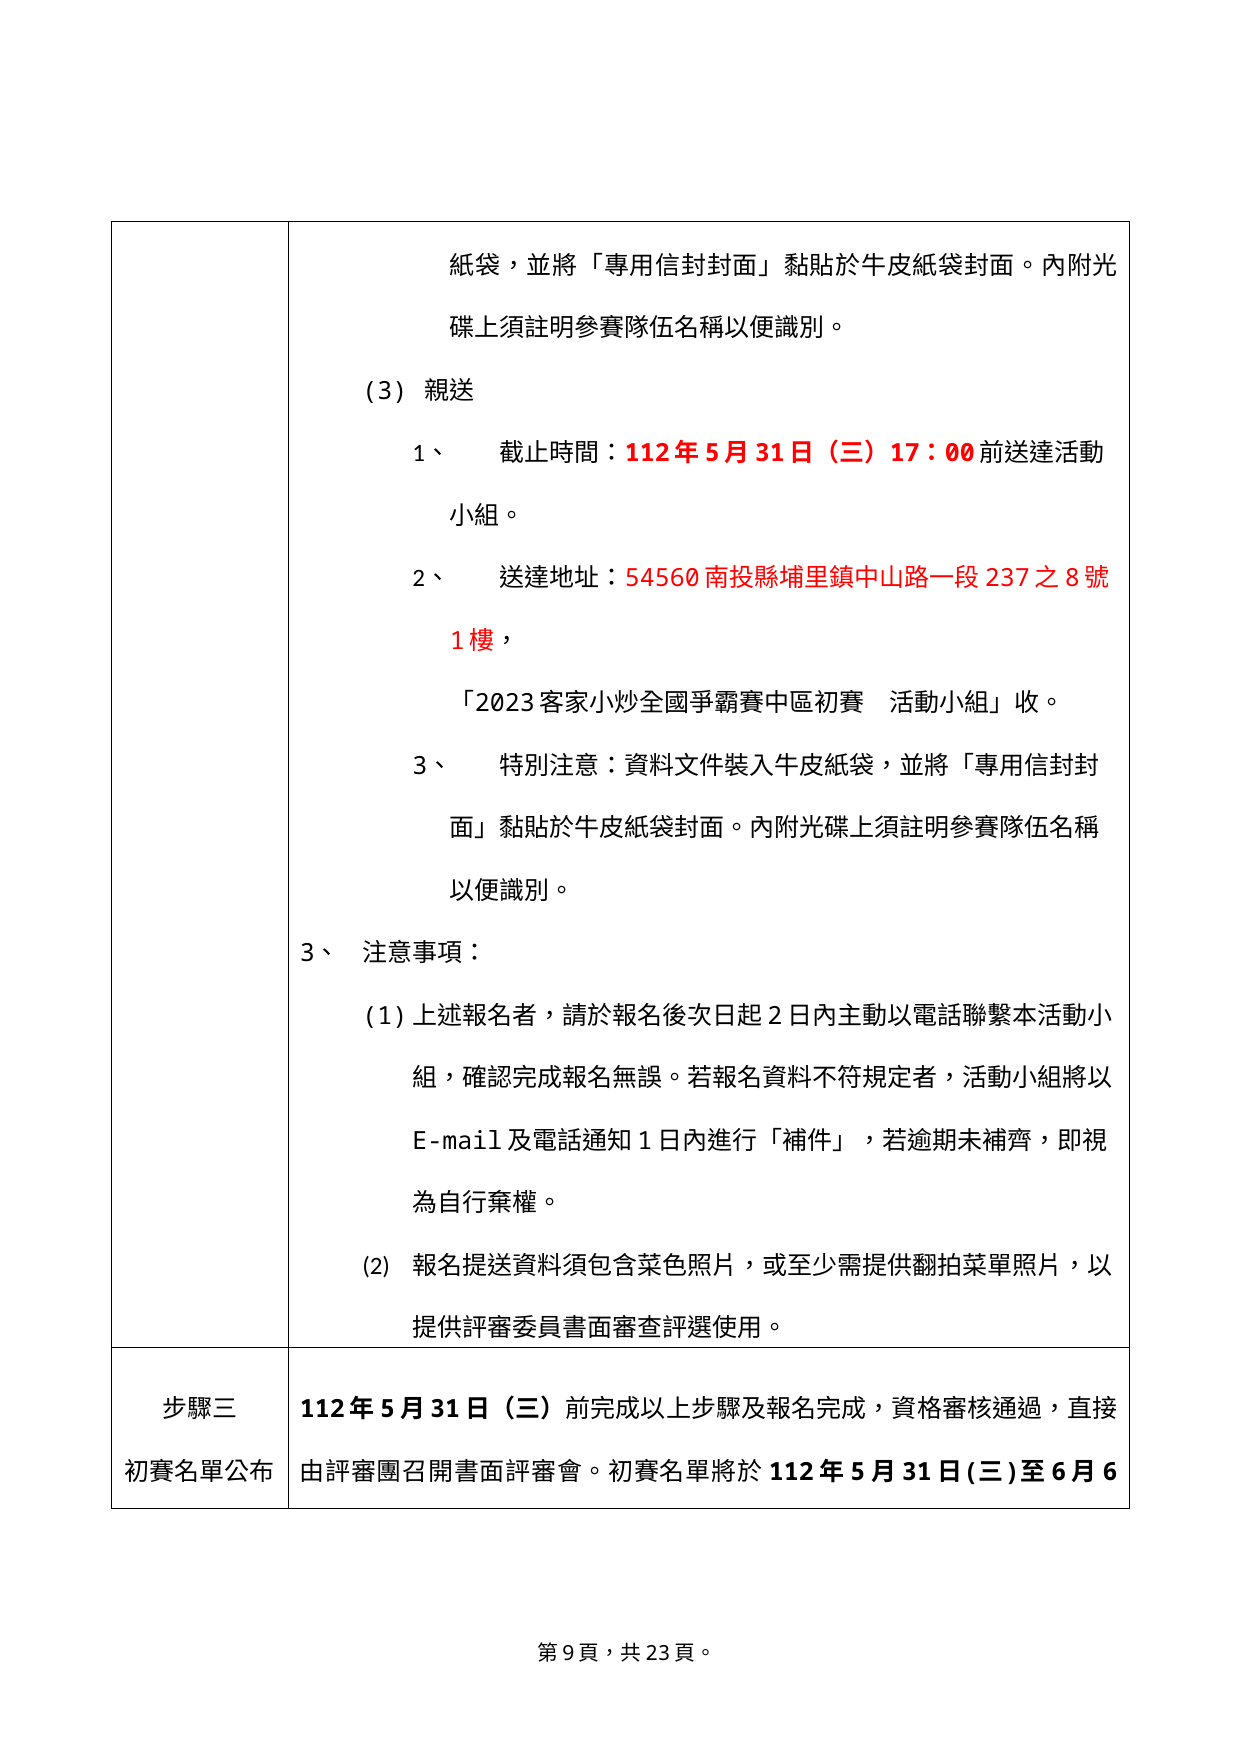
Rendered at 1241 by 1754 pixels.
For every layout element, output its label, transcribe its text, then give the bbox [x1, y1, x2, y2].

table_cell [112, 222, 288, 1347]
table_cell 報名截止日：112年5月31日（星期三）止。 繳件方式：「網路報名」、「掛號郵寄」、「親送」擇一方式報名 網路報名 請於大會網站公告頁面下載報名表，並依大會規定之制式表格完整填寫資料，除簽名需親筆簽名外，所有資料皆須以word文書作業系統輸入後mail寄至指定電子信箱。 thga000@gmail.com 郵寄 請於報名受理時間內，以掛號方式郵寄，以郵戳日期為憑。 郵寄地址：54560南投縣埔里鎮中山路一段237之8號，「2023 客家小炒全國爭霸賽中區初賽 活動小組」收。 特別注意：資料文件請以「掛號」寄送，且需裝入牛皮紙袋，並將「專用信封封面」黏貼於牛皮紙袋封面。內附光碟上須註明參賽隊伍名稱以便識別。 親送 截止時間：112年5月31日（三）17：00前送達活動小組。 送達地址：54560南投縣埔里鎮中山路一段237之8號1樓， 「2023客家小炒全國爭霸賽中區初賽 活動小組」收。 特別注意：資料文件裝入牛皮紙袋，並將「專用信封封面」黏貼於牛皮紙袋封面。內附光碟上須註明參賽隊伍名稱以便識別。 注意事項： 上述報名者，請於報名後次日起2日內主動以電話聯繫本活動小組，確認完成報名無誤。若報名資料不符規定者，活動小組將以E-mail及電話通知1日內進行「補件」，若逾期未補齊，即視為自行棄權。 報名提送資料須包含菜色照片，或至少需提供翻拍菜單照片，以提供評審委員書面審查評選使用。 [289, 222, 1129, 1347]
table_cell 步驟三 初賽名單公布 [112, 1348, 288, 1508]
table_cell 112年5月31日（三）前完成以上步驟及報名完成，資格審核通過，直接由評審團召開書面評審會。初賽名單將於112年5月31日(三)至6月6 [289, 1348, 1129, 1508]
